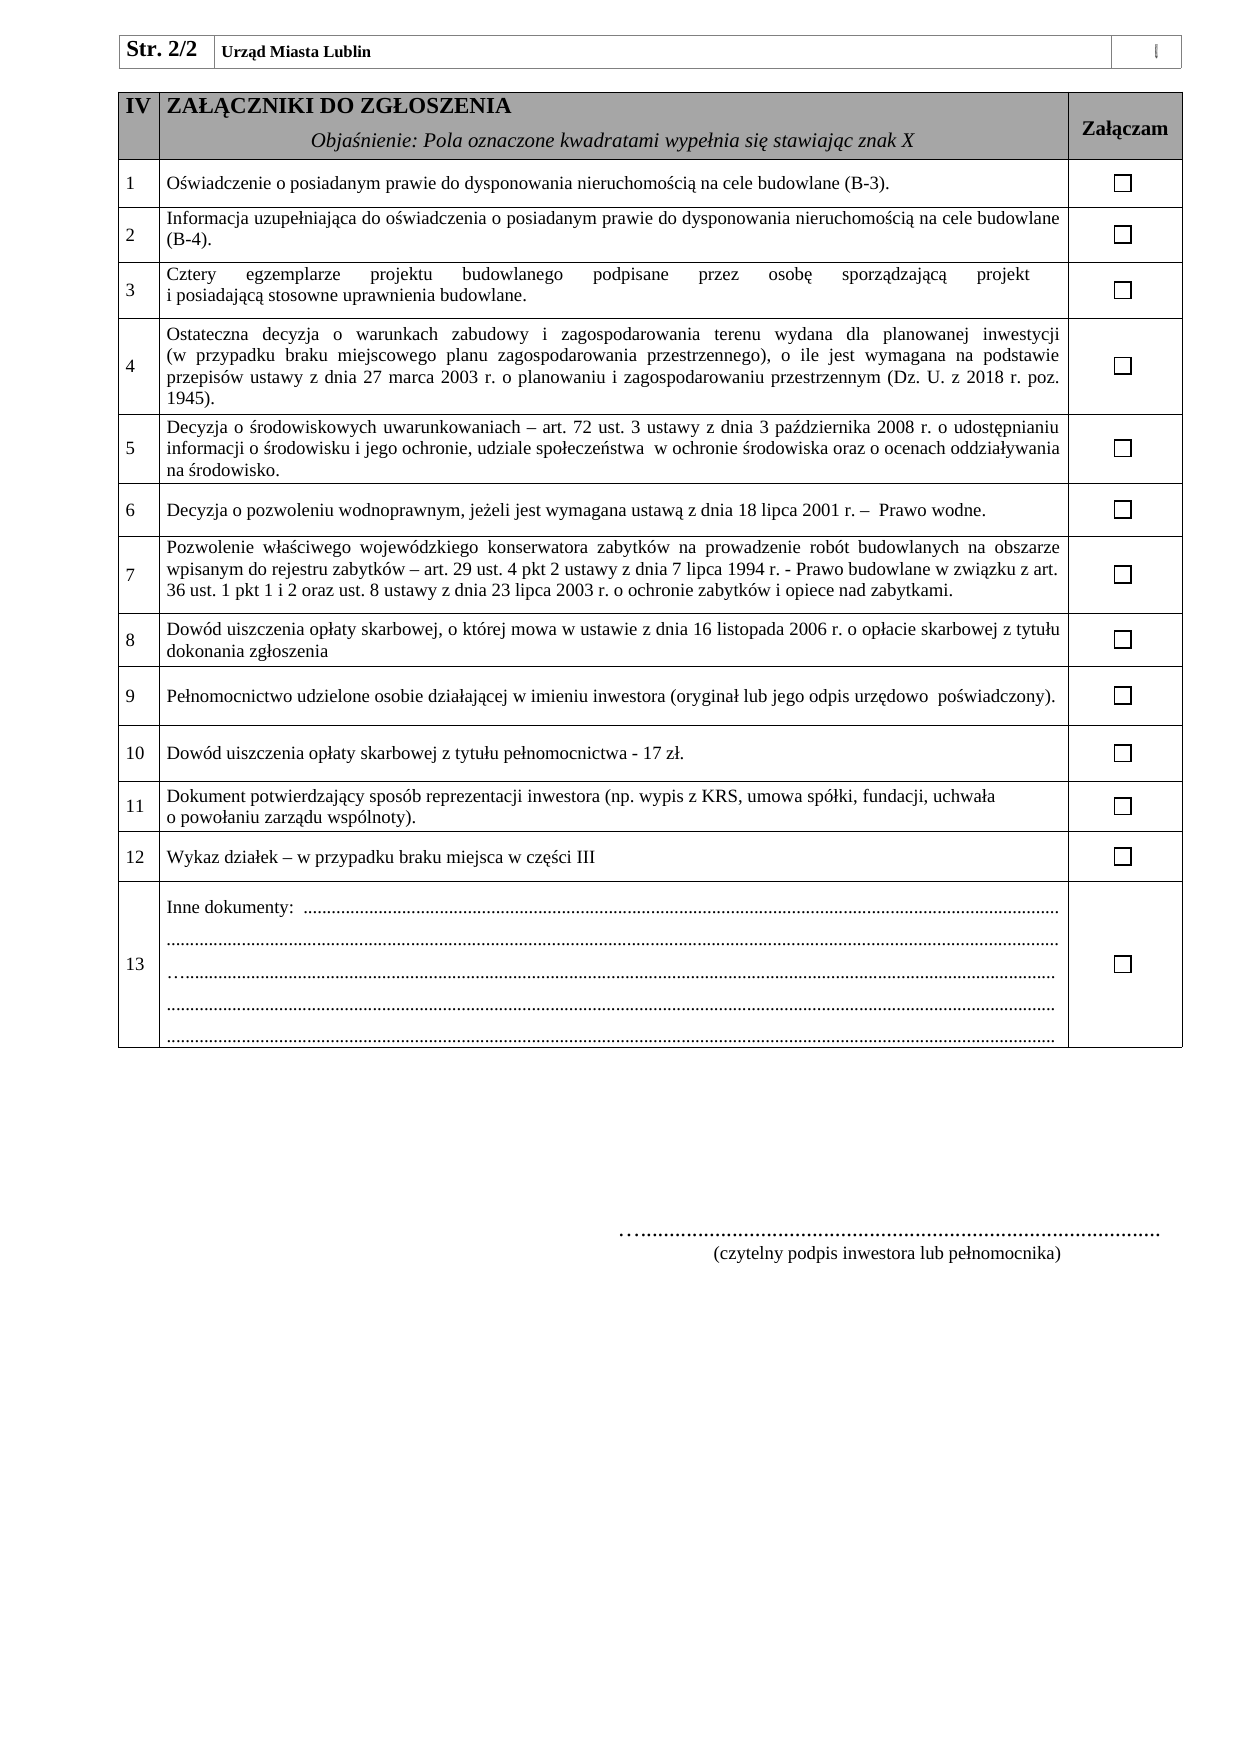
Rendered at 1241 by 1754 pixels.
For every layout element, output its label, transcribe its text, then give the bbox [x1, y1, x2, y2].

table_cell 11 [119, 782, 159, 831]
table_cell Pełnomocnictwo udzielone osobie działającej w imieniu inwestora (oryginał lub jego odpis urzędowo poświadczony). [160, 667, 1068, 725]
table_cell Decyzja o środowiskowych uwarunkowaniach – art. 72 ust. 3 ustawy z dnia 3 października 2008 r. o udostępnianiu informacji o środowisku i jego ochronie, udziale społeczeństwa w ochronie środowiska oraz o ocenach oddziaływania na środowisko. [160, 415, 1068, 483]
table_cell 12 [119, 832, 159, 881]
text …........................................................................................... [575, 1215, 1181, 1242]
table_cell Oświadczenie o posiadanym prawie do dysponowania nieruchomością na cele budowlane (B-3). [160, 160, 1068, 207]
table_header [1112, 36, 1138, 67]
table_cell 9 [119, 667, 159, 725]
table_cell [1069, 882, 1182, 1047]
table_cell 1 [119, 160, 159, 207]
table_header Załączam [1069, 93, 1182, 159]
table_cell [1069, 726, 1182, 781]
table_cell 7 [119, 537, 159, 613]
table_cell 6 [119, 484, 159, 536]
table_cell Cztery egzemplarze projektu budowlanego podpisane przez osobę sporządzającą projekt i posiadającą stosowne uprawnienia budowlane. [160, 263, 1068, 318]
table_cell Wykaz działek – w przypadku braku miejsca w części III [160, 832, 1068, 881]
table_cell 3 [119, 263, 159, 318]
table_cell 4 [119, 319, 159, 413]
table_header ZAŁĄCZNIKI DO ZGŁOSZENIA Objaśnienie: Pola oznaczone kwadratami wypełnia się stawiając znak X [160, 93, 1068, 159]
table_cell Pozwolenie właściwego wojewódzkiego konserwatora zabytków na prowadzenie robót budowlanych na obszarze wpisanym do rejestru zabytków – art. 29 ust. 4 pkt 2 ustawy z dnia 7 lipca 1994 r. - Prawo budowlane w związku z art. 36 ust. 1 pkt 1 i 2 oraz ust. 8 ustawy z dnia 23 lipca 2003 r. o ochronie zabytków i opiece nad zabytkami. [160, 537, 1068, 613]
table_cell 13 [119, 882, 159, 1047]
table_cell 8 [119, 614, 159, 666]
table_cell Dowód uiszczenia opłaty skarbowej, o której mowa w ustawie z dnia 16 listopada 2006 r. o opłacie skarbowej z tytułu dokonania zgłoszenia [160, 614, 1068, 666]
table_header Str. 2/2 [120, 36, 214, 67]
text (czytelny podpis inwestora lub pełnomocnika) [575, 1242, 1181, 1263]
table_header [1174, 36, 1181, 67]
table_cell Informacja uzupełniająca do oświadczenia o posiadanym prawie do dysponowania nieruchomością na cele budowlane (B-4). [160, 208, 1068, 262]
table_cell [1069, 208, 1182, 262]
table_cell [1069, 415, 1182, 483]
table_cell 5 [119, 415, 159, 483]
table_cell 10 [119, 726, 159, 781]
table_cell Dowód uiszczenia opłaty skarbowej z tytułu pełnomocnictwa - 17 zł. [160, 726, 1068, 781]
table_cell 2 [119, 208, 159, 262]
table_cell [1069, 832, 1182, 881]
table_cell Decyzja o pozwoleniu wodnoprawnym, jeżeli jest wymagana ustawą z dnia 18 lipca 2001 r. – Prawo wodne. [160, 484, 1068, 536]
table_cell [1069, 782, 1182, 831]
table_cell Ostateczna decyzja o warunkach zabudowy i zagospodarowania terenu wydana dla planowanej inwestycji (w przypadku braku miejscowego planu zagospodarowania przestrzennego), o ile jest wymagana na podstawie przepisów ustawy z dnia 27 marca 2003 r. o planowaniu i zagospodarowaniu przestrzennym (Dz. U. z 2018 r. poz. 1945). [160, 319, 1068, 413]
table_cell Dokument potwierdzający sposób reprezentacji inwestora (np. wypis z KRS, umowa spółki, fundacji, uchwała o powołaniu zarządu wspólnoty). [160, 782, 1068, 831]
table_cell [1069, 667, 1182, 725]
table_cell [1069, 614, 1182, 666]
table_header Urząd Miasta Lublin [215, 36, 1111, 67]
table_cell [1069, 319, 1182, 413]
table_cell Inne dokumenty: …........................................................................................................................................................................................................................................................................................................................................................................................ .............................................................................................................................................................................................. [160, 882, 1068, 1047]
table_header IV [119, 93, 159, 159]
table_cell [1069, 537, 1182, 613]
table_cell [1069, 160, 1182, 207]
table_cell [1069, 484, 1182, 536]
table_cell [1069, 263, 1182, 318]
